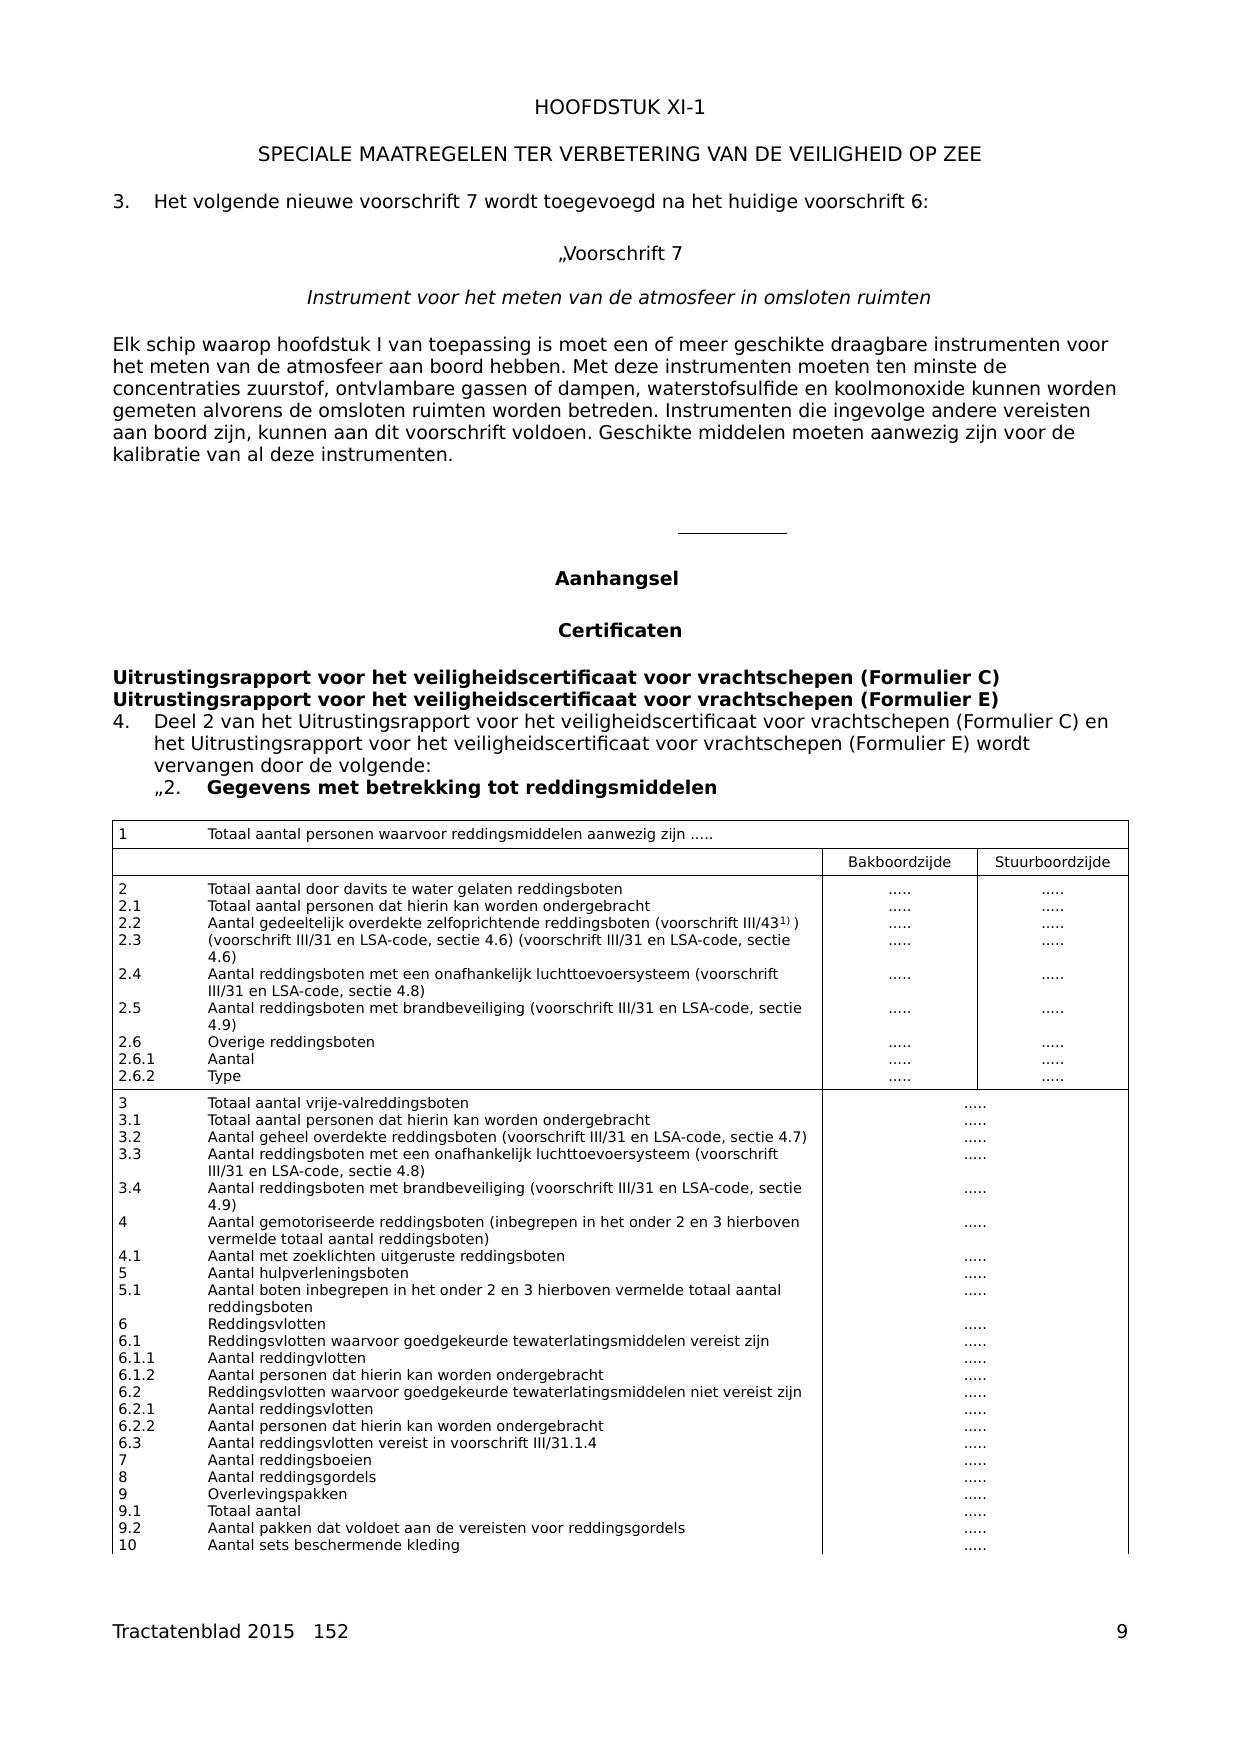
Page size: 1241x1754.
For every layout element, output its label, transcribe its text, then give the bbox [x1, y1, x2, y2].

table_cell 10 [113, 1537, 202, 1553]
table_cell Bakboordzijde [823, 849, 977, 875]
text Elk schip waarop hoofdstuk I van toepassing is moet een of meer geschikte draagbare instrumenten voor het meten van de atmosfeer aan boord hebben. Met deze instrumenten moeten ten minste de concentraties zuurstof, ontvlambare gassen of dampen, waterstofsulfide en koolmonoxide kunnen worden gemeten alvorens de omsloten ruimten worden betreden. Instrumenten die ingevolge andere vereisten aan boord zijn, kunnen aan dit voorschrift voldoen. Geschikte middelen moeten aanwezig zijn voor de kalibratie van al deze instrumenten. [112, 334, 1128, 466]
table_cell Totaal aantal [202, 1503, 822, 1519]
text 3. Het volgende nieuwe voorschrift 7 wordt toegevoegd na het huidige voorschrift 6: [112, 191, 1128, 213]
table_cell ..... [823, 1435, 1128, 1452]
table_cell Aantal met zoeklichten uitgeruste reddingsboten [202, 1248, 822, 1265]
table_cell Aantal personen dat hierin kan worden ondergebracht [202, 1418, 822, 1435]
table_cell Reddingsvlotten waarvoor goedgekeurde tewaterlatingsmiddelen niet vereist zijn [202, 1384, 822, 1401]
table_cell ..... [823, 1333, 1128, 1350]
table_cell Aantal reddingsgordels [202, 1469, 822, 1486]
table_cell ..... [823, 898, 977, 915]
table_cell 6.2 [113, 1384, 202, 1401]
table_cell ..... [978, 932, 1128, 966]
table_cell 2.6 [113, 1034, 202, 1051]
table_cell ..... [823, 1469, 1128, 1486]
table_cell 4.1 [113, 1248, 202, 1265]
table_cell 8 [113, 1469, 202, 1486]
table_cell ..... [823, 1000, 977, 1034]
table_cell (voorschrift III/31 en LSA-code, sectie 4.6) (voorschrift III/31 en LSA-code, sectie 4.6) [202, 932, 822, 966]
table_cell 6.2.1 [113, 1401, 202, 1418]
table_cell Totaal aantal vrije-valreddingsboten [202, 1090, 822, 1112]
table_cell Aantal gemotoriseerde reddingsboten (inbegrepen in het onder 2 en 3 hierboven vermelde totaal aantal reddingsboten) [202, 1214, 822, 1248]
text 4. Deel 2 van het Uitrustingsrapport voor het veiligheidscertificaat voor vrachtschepen (Formulier C) en het Uitrustingsrapport voor het veiligheidscertificaat voor vrachtschepen (Formulier E) wordt vervangen door de volgende: [112, 711, 1128, 777]
table_cell Overlevingspakken [202, 1486, 822, 1503]
subtitle HOOFDSTUK XI-1 SPECIALE MAATREGELEN TER VERBETERING VAN DE VEILIGHEID OP ZEE [112, 96, 1128, 166]
table_cell 6.3 [113, 1435, 202, 1452]
table_cell ..... [978, 1034, 1128, 1051]
table_cell ..... [978, 1051, 1128, 1068]
table_cell 2.3 [113, 932, 202, 966]
table_cell 5.1 [113, 1282, 202, 1316]
table_cell ..... [823, 1112, 1128, 1129]
subtitle „Voorschrift 7 Instrument voor het meten van de atmosfeer in omsloten ruimten [112, 243, 1128, 309]
table_cell ..... [978, 876, 1128, 898]
table_cell Reddingsvlotten waarvoor goedgekeurde tewaterlatingsmiddelen vereist zijn [202, 1333, 822, 1350]
table_cell ..... [823, 915, 977, 932]
table_cell Aantal reddingsboeien [202, 1452, 822, 1469]
table_cell Aantal [202, 1051, 822, 1068]
table_cell ..... [823, 1282, 1128, 1316]
table_cell 6.1.1 [113, 1350, 202, 1367]
table_cell 4 [113, 1214, 202, 1248]
table_cell Aantal pakken dat voldoet aan de vereisten voor reddingsgordels [202, 1520, 822, 1537]
table_cell ..... [823, 1486, 1128, 1503]
table_cell ..... [823, 1520, 1128, 1537]
table_cell Aantal reddingsboten met brandbeveiliging (voorschrift III/31 en LSA-code, sectie 4.9) [202, 1000, 822, 1034]
table_cell ..... [823, 1214, 1128, 1248]
table_cell ..... [823, 966, 977, 1000]
table_cell ..... [823, 1129, 1128, 1146]
table_cell 5 [113, 1265, 202, 1282]
table_cell Aantal reddingsvlotten vereist in voorschrift III/31.1.4 [202, 1435, 822, 1452]
table_cell 3.3 [113, 1146, 202, 1180]
table_cell Aantal personen dat hierin kan worden ondergebracht [202, 1367, 822, 1384]
table_cell ..... [978, 915, 1128, 932]
table_cell ..... [823, 1265, 1128, 1282]
table_cell ..... [823, 1367, 1128, 1384]
table_cell ..... [823, 1034, 977, 1051]
table_header 1 [113, 821, 202, 848]
table_cell 2.5 [113, 1000, 202, 1034]
table_cell Aantal sets beschermende kleding [202, 1537, 822, 1553]
table_cell ..... [823, 1401, 1128, 1418]
table_cell Aantal gedeeltelijk overdekte zelfoprichtende reddingsboten (voorschrift III/431)) [202, 915, 822, 932]
table_cell 3 [113, 1090, 202, 1112]
table_cell ..... [823, 1180, 1128, 1214]
table_cell ..... [823, 1537, 1128, 1553]
table_cell ..... [823, 876, 977, 898]
table_cell ..... [823, 1248, 1128, 1265]
table_cell 9.2 [113, 1520, 202, 1537]
table_cell 2.2 [113, 915, 202, 932]
table_cell 2.6.2 [113, 1068, 202, 1089]
table_cell 3.4 [113, 1180, 202, 1214]
table_cell 3.2 [113, 1129, 202, 1146]
table_cell Reddingsvlotten [202, 1316, 822, 1333]
table_cell 9 [113, 1486, 202, 1503]
table_cell ..... [823, 1350, 1128, 1367]
table_cell Type [202, 1068, 822, 1089]
table_cell 6.1.2 [113, 1367, 202, 1384]
table_cell Stuurboordzijde [978, 849, 1128, 875]
table_cell 6.1 [113, 1333, 202, 1350]
text Uitrustingsrapport voor het veiligheidscertificaat voor vrachtschepen (Formulier C) [112, 667, 1128, 689]
table_cell Aantal reddingvlotten [202, 1350, 822, 1367]
table_cell ..... [823, 1068, 977, 1089]
table_cell Totaal aantal personen dat hierin kan worden ondergebracht [202, 898, 822, 915]
table_cell Totaal aantal door davits te water gelaten reddingsboten [202, 876, 822, 898]
subtitle Aanhangsel [112, 568, 1128, 590]
table_cell Aantal reddingsvlotten [202, 1401, 822, 1418]
subtitle Certificaten [112, 620, 1128, 642]
table_cell ..... [978, 966, 1128, 1000]
table_cell 2 [113, 876, 202, 898]
table_cell ..... [823, 1146, 1128, 1180]
table_cell 2.6.1 [113, 1051, 202, 1068]
table_cell ..... [978, 1068, 1128, 1089]
table_cell 6.2.2 [113, 1418, 202, 1435]
table_cell Aantal reddingsboten met een onafhankelijk luchttoevoersysteem (voorschrift III/31 en LSA-code, sectie 4.8) [202, 966, 822, 1000]
table_cell 6 [113, 1316, 202, 1333]
table_cell [202, 849, 822, 875]
table_cell ..... [823, 1051, 977, 1068]
table_cell 3.1 [113, 1112, 202, 1129]
table_cell Totaal aantal personen dat hierin kan worden ondergebracht [202, 1112, 822, 1129]
table_cell ..... [823, 1503, 1128, 1519]
table_cell Aantal boten inbegrepen in het onder 2 en 3 hierboven vermelde totaal aantal reddingsboten [202, 1282, 822, 1316]
text „2. Gegevens met betrekking tot reddingsmiddelen [153, 777, 1128, 798]
table_cell ..... [823, 1452, 1128, 1469]
table_cell ..... [978, 898, 1128, 915]
table_cell Aantal reddingsboten met een onafhankelijk luchttoevoersysteem (voorschrift III/31 en LSA-code, sectie 4.8) [202, 1146, 822, 1180]
table_cell ..... [823, 932, 977, 966]
text Uitrustingsrapport voor het veiligheidscertificaat voor vrachtschepen (Formulier E) [112, 689, 1128, 711]
table_cell 7 [113, 1452, 202, 1469]
table_cell Aantal reddingsboten met brandbeveiliging (voorschrift III/31 en LSA-code, sectie 4.9) [202, 1180, 822, 1214]
table_cell 2.1 [113, 898, 202, 915]
table_cell Aantal hulpverleningsboten [202, 1265, 822, 1282]
table_header Totaal aantal personen waarvoor reddingsmiddelen aanwezig zijn ..... [202, 821, 1128, 848]
table_cell ..... [823, 1090, 1128, 1112]
table_cell 9.1 [113, 1503, 202, 1519]
table_cell 2.4 [113, 966, 202, 1000]
table_cell ..... [823, 1384, 1128, 1401]
table_cell Aantal geheel overdekte reddingsboten (voorschrift III/31 en LSA-code, sectie 4.7) [202, 1129, 822, 1146]
table_cell ..... [978, 1000, 1128, 1034]
table_cell ..... [823, 1418, 1128, 1435]
table_cell Overige reddingsboten [202, 1034, 822, 1051]
table_cell ..... [823, 1316, 1128, 1333]
table_cell [113, 849, 202, 875]
